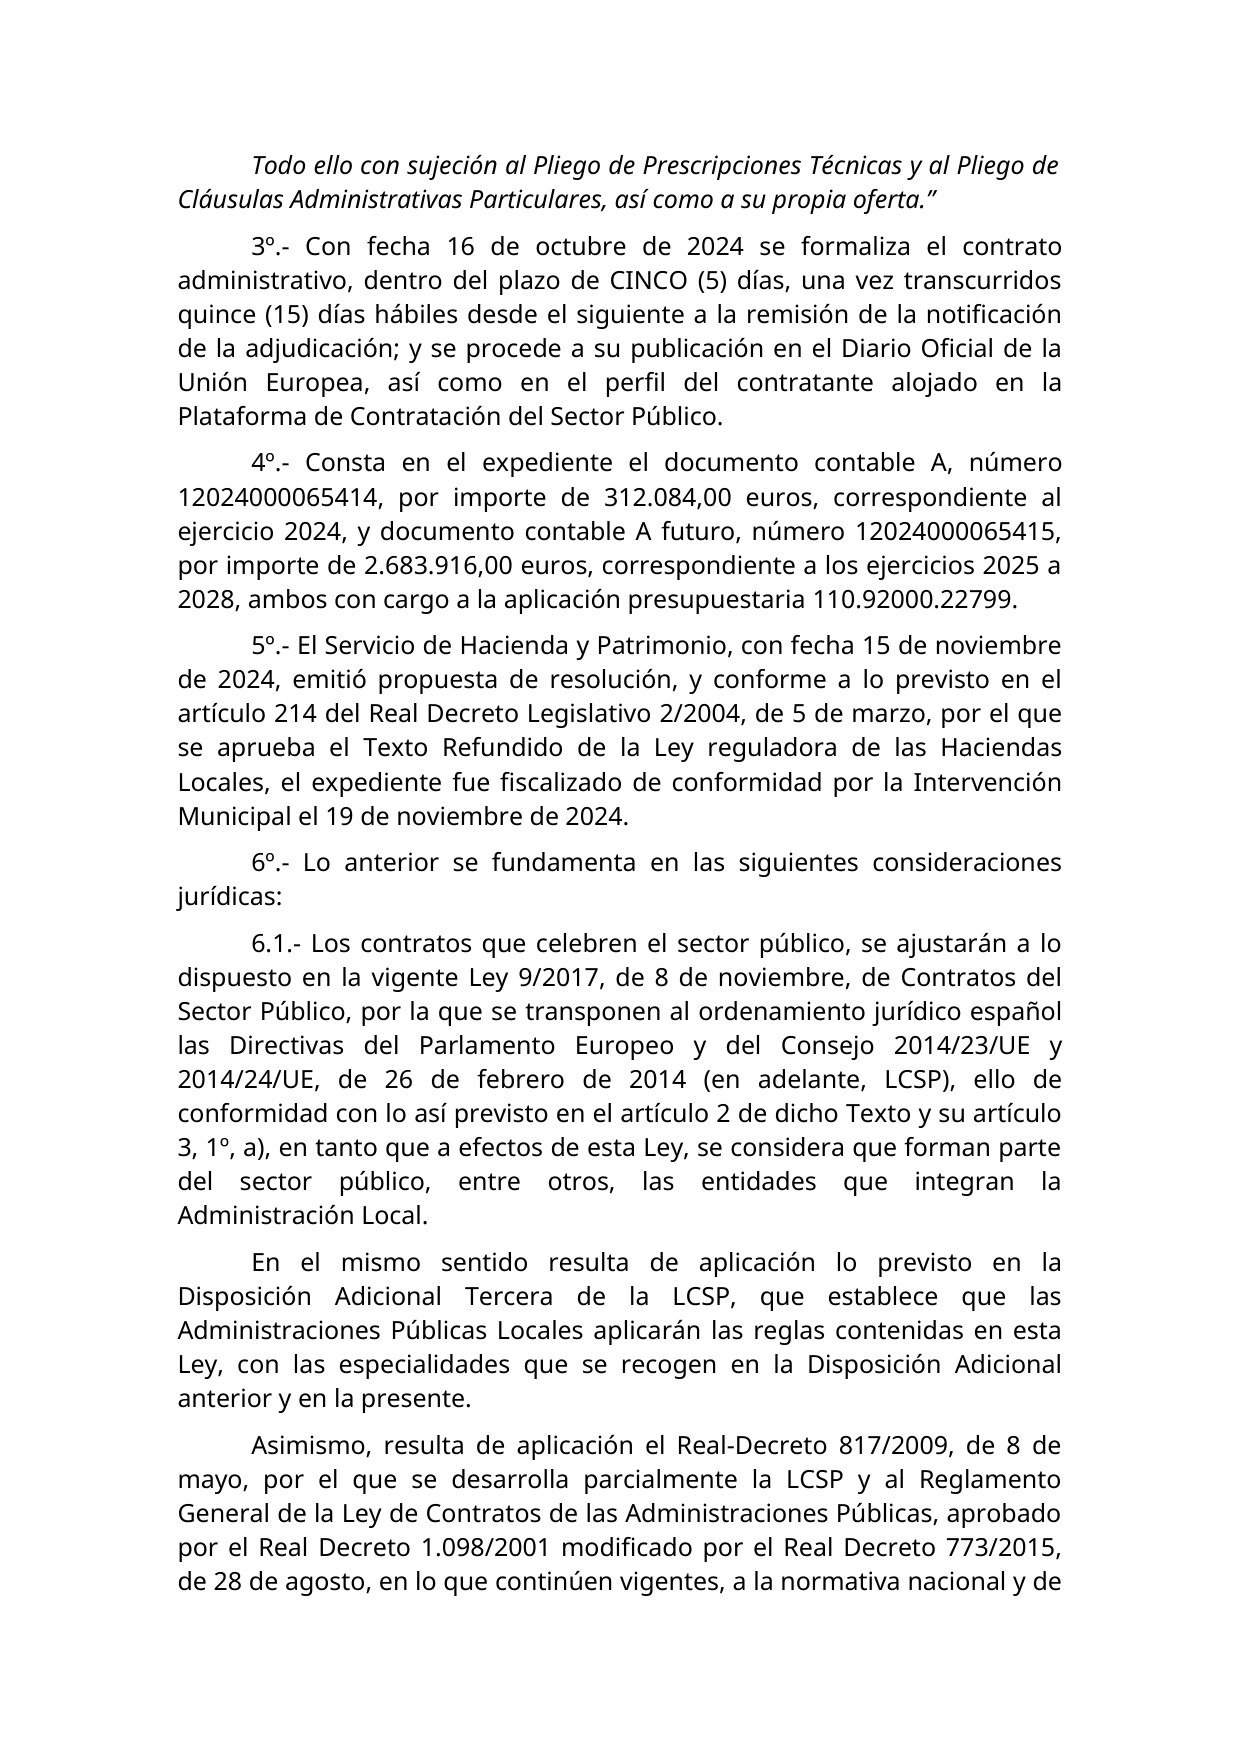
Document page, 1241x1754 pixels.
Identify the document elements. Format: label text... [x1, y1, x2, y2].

text 4º.- Consta en el expediente el documento contable A, número 12024000065414, por importe de 312.084,00 euros, correspondiente al ejercicio 2024, y documento contable A futuro, número 12024000065415, por importe de 2.683.916,00 euros, correspondiente a los ejercicios 2025 a 2028, ambos con cargo a la aplicación presupuestaria 110.92000.22799. [177, 445, 1063, 615]
text 5º.- El Servicio de Hacienda y Patrimonio, con fecha 15 de noviembre de 2024, emitió propuesta de resolución, y conforme a lo previsto en el artículo 214 del Real Decreto Legislativo 2/2004, de 5 de marzo, por el que se aprueba el Texto Refundido de la Ley reguladora de las Haciendas Locales, el expediente fue fiscalizado de conformidad por la Intervención Municipal el 19 de noviembre de 2024. [177, 628, 1063, 832]
text 3º.- Con fecha 16 de octubre de 2024 se formaliza el contrato administrativo, dentro del plazo de CINCO (5) días, una vez transcurridos quince (15) días hábiles desde el siguiente a la remisión de la notificación de la adjudicación; y se procede a su publicación en el Diario Oficial de la Unión Europea, así como en el perfil del contratante alojado en la Plataforma de Contratación del Sector Público. [177, 228, 1063, 433]
text Asimismo, resulta de aplicación el Real-Decreto 817/2009, de 8 de mayo, por el que se desarrolla parcialmente la LCSP y al Reglamento General de la Ley de Contratos de las Administraciones Públicas, aprobado por el Real Decreto 1.098/2001 modificado por el Real Decreto 773/2015, de 28 de agosto, en lo que continúen vigentes, a la normativa nacional y de [177, 1427, 1063, 1598]
text 6.1.- Los contratos que celebren el sector público, se ajustarán a lo dispuesto en la vigente Ley 9/2017, de 8 de noviembre, de Contratos del Sector Público, por la que se transponen al ordenamiento jurídico español las Directivas del Parlamento Europeo y del Consejo 2014/23/UE y 2014/24/UE, de 26 de febrero de 2014 (en adelante, LCSP), ello de conformidad con lo así previsto en el artículo 2 de dicho Texto y su artículo 3, 1º, a), en tanto que a efectos de esta Ley, se considera que forman parte del sector público, entre otros, las entidades que integran la Administración Local. [177, 925, 1063, 1232]
text Todo ello con sujeción al Pliego de Prescripciones Técnicas y al Pliego de Cláusulas Administrativas Particulares, así como a su propia oferta.” [177, 148, 1063, 216]
text En el mismo sentido resulta de aplicación lo previsto en la Disposición Adicional Tercera de la LCSP, que establece que las Administraciones Públicas Locales aplicarán las reglas contenidas en esta Ley, con las especialidades que se recogen en la Disposición Adicional anterior y en la presente. [177, 1244, 1063, 1415]
text 6º.- Lo anterior se fundamenta en las siguientes consideraciones jurídicas: [177, 845, 1063, 913]
